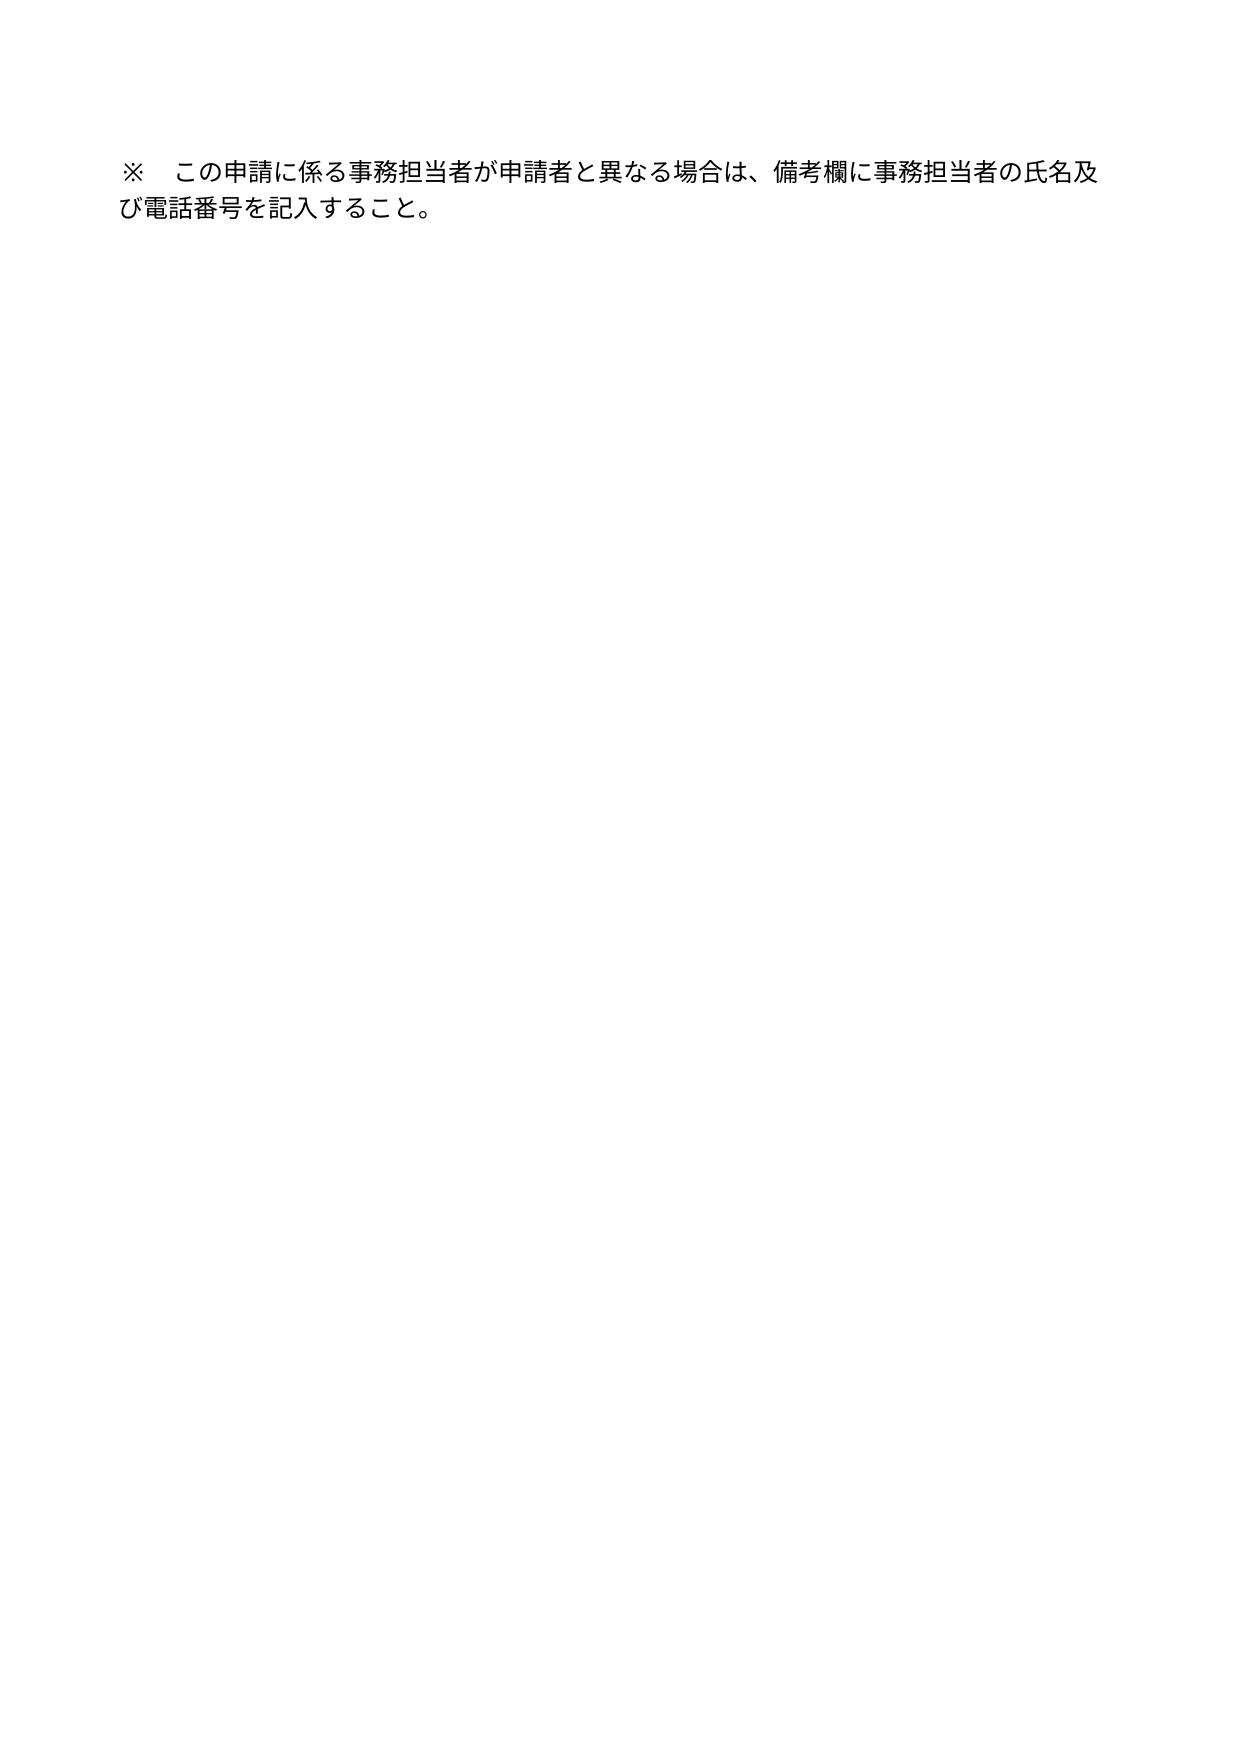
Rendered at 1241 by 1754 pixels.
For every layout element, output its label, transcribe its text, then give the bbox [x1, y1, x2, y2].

text ※ この申請に係る事務担当者が申請者と異なる場合は、備考欄に事務担当者の氏名及び電話番号を記入すること。 [118, 152, 1122, 225]
